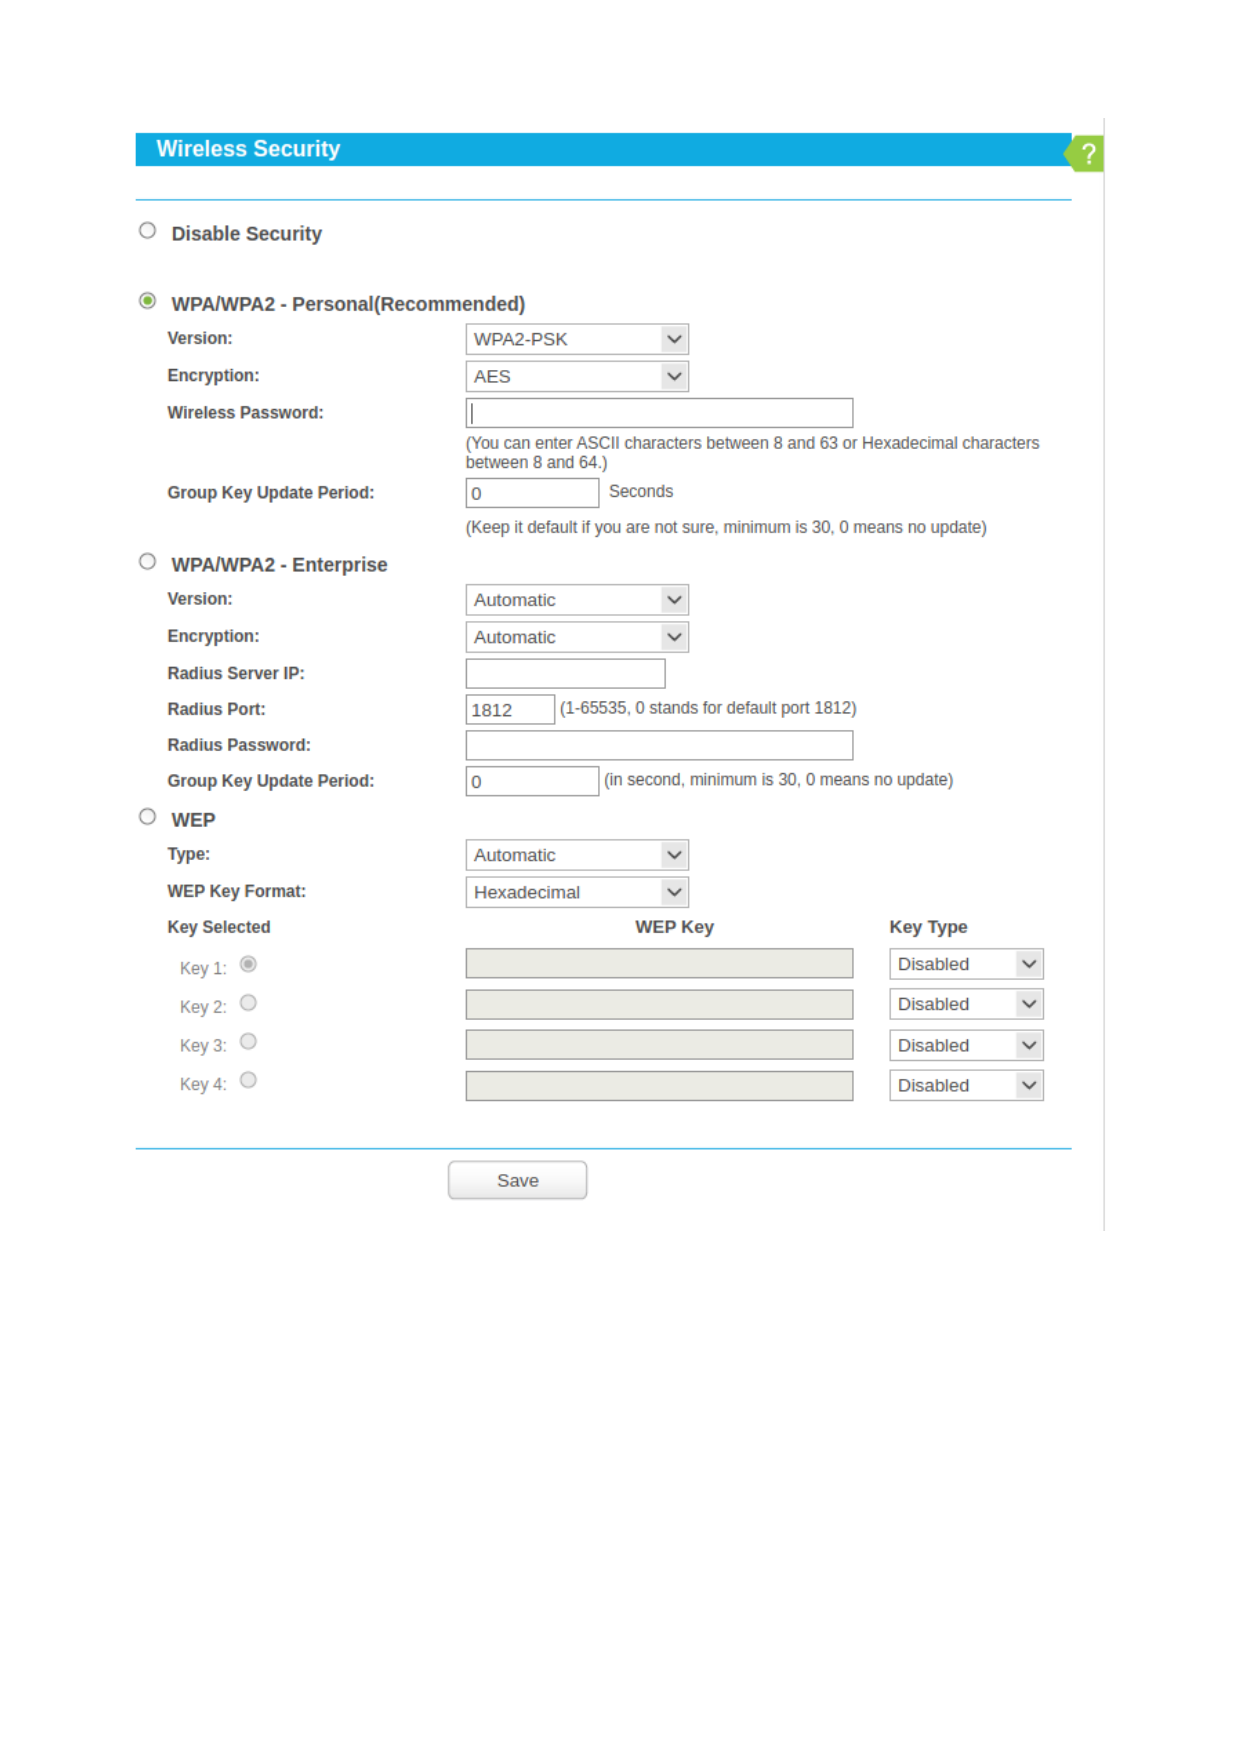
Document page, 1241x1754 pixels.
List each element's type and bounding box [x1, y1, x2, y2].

picture [118, 118, 1123, 1231]
